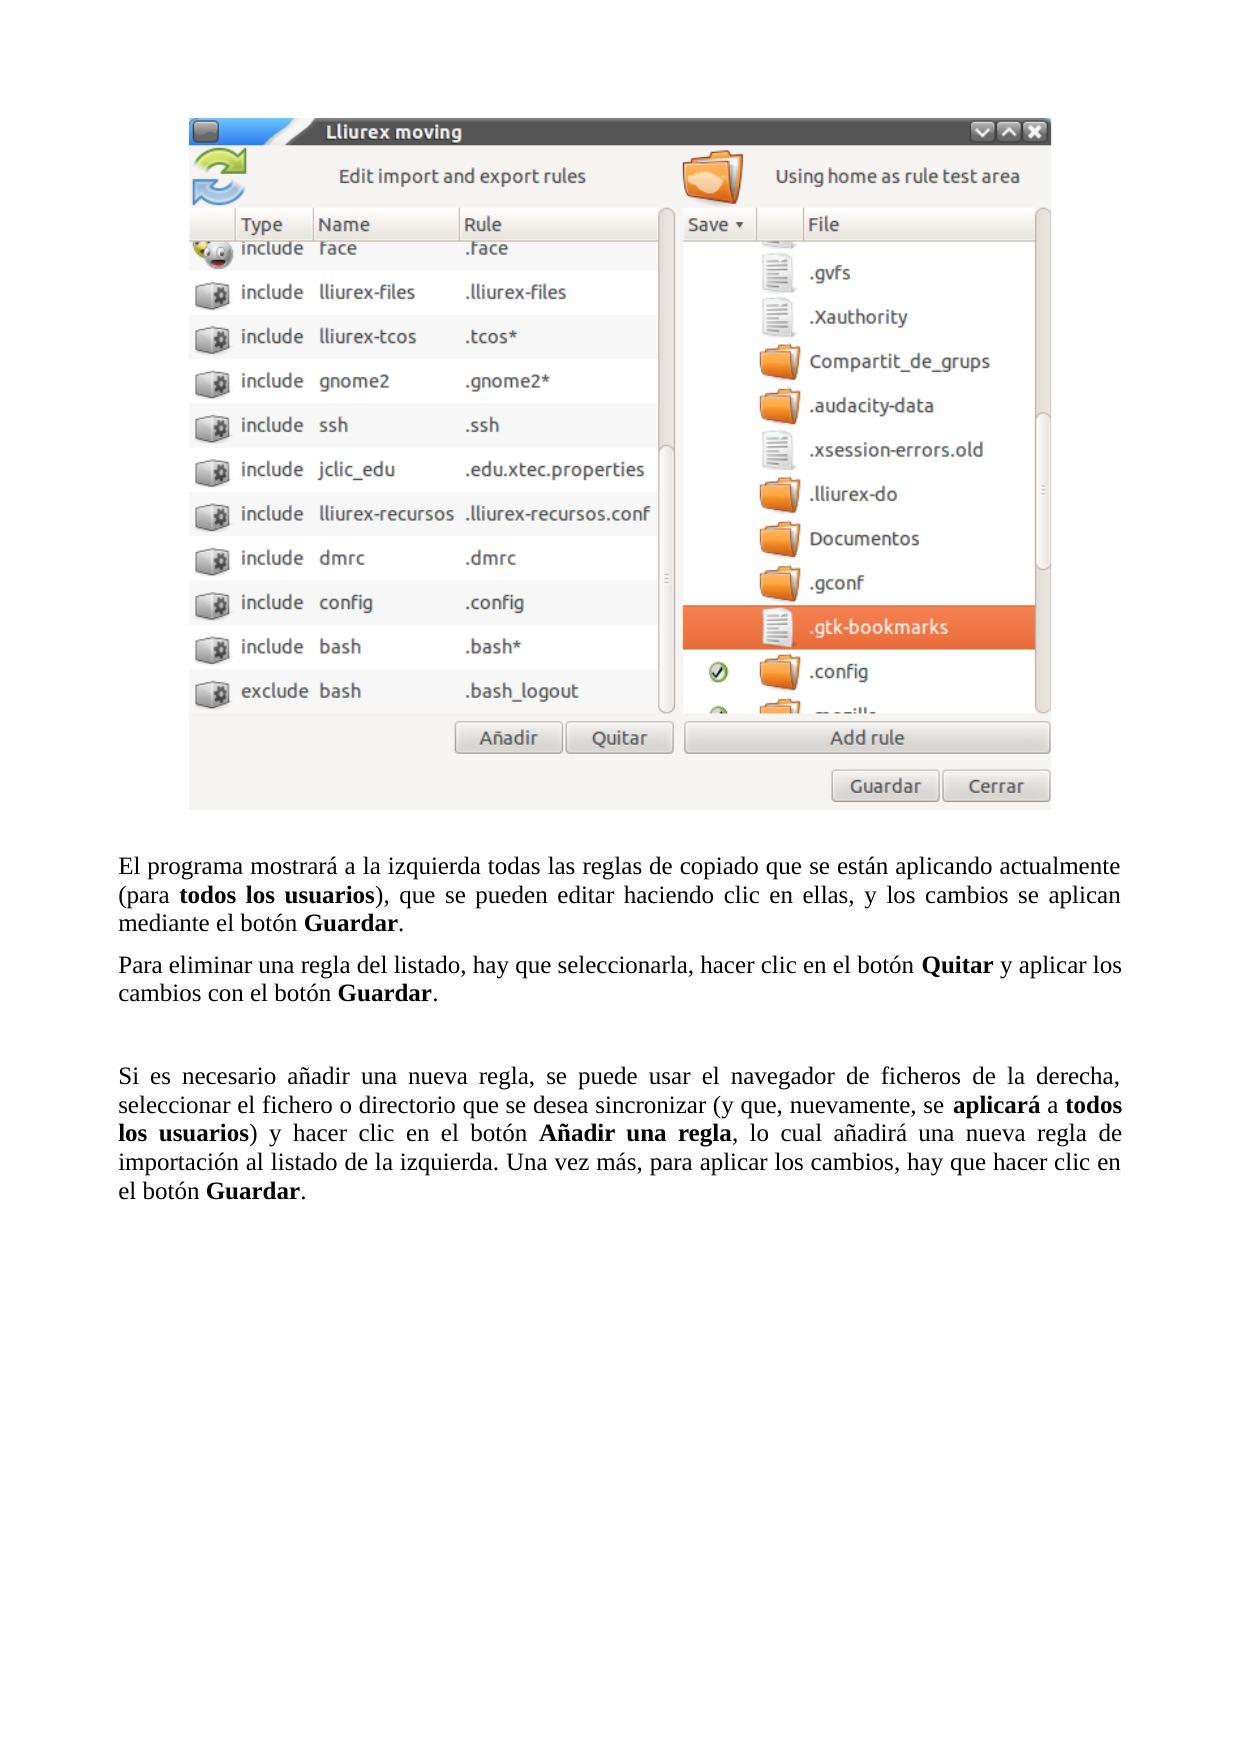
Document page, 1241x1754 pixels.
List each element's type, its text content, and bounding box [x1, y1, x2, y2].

picture [189, 118, 1052, 810]
text Para eliminar una regla del listado, hay que seleccionarla, hacer clic en el botón Quitar y aplicar los cambios con el botón Guardar. [118, 950, 1122, 1007]
text Si es necesario añadir una nueva regla, se puede usar el navegador de ficheros de la derecha, seleccionar el fichero o directorio que se desea sincronizar (y que, nuevamente, se aplicará a todos los usuarios) y hacer clic en el botón Añadir una regla, lo cual añadirá una nueva regla de importación al listado de la izquierda. Una vez más, para aplicar los cambios, hay que hacer clic en el botón Guardar. [118, 1061, 1122, 1205]
text El programa mostrará a la izquierda todas las reglas de copiado que se están aplicando actualmente (para todos los usuarios), que se pueden editar haciendo clic en ellas, y los cambios se aplican mediante el botón Guardar. [118, 851, 1122, 937]
